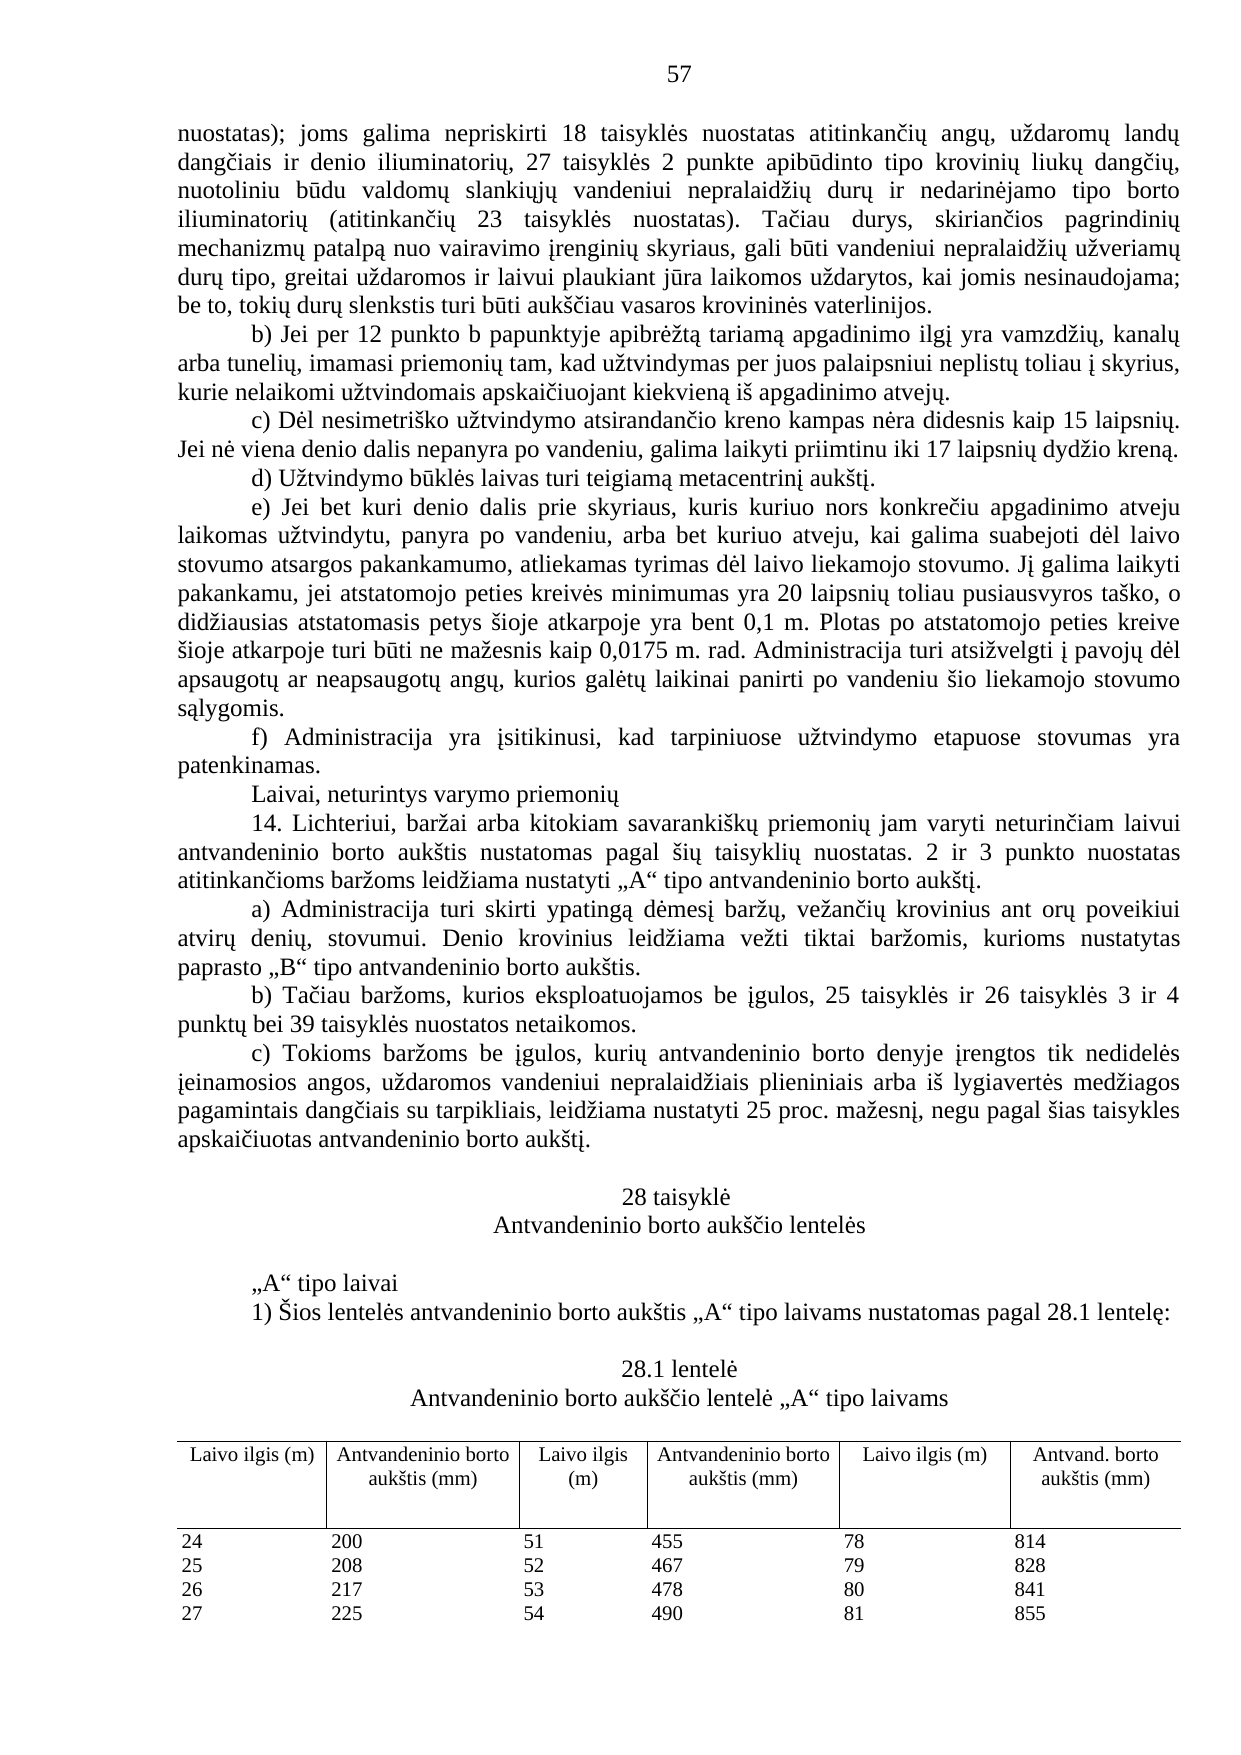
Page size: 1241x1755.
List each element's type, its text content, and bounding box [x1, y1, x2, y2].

table_cell 200 [515, 1529, 519, 1553]
table_cell 225 [327, 1601, 331, 1625]
table_cell 841 [1010, 1577, 1014, 1601]
table_cell 467 [647, 1553, 651, 1577]
table_cell 26 [177, 1577, 181, 1601]
table_cell 490 [835, 1601, 839, 1625]
table_cell 225 [515, 1601, 519, 1625]
table_cell 27 [323, 1601, 327, 1625]
table_cell 478 [647, 1577, 651, 1601]
text nuostatas); joms galima nepriskirti 18 taisyklės nuostatas atitinkančių angų, uždaromų landų dangčiais ir denio iliuminatorių, 27 taisyklės 2 punkte apibūdinto tipo krovinių liukų dangčių, nuotoliniu būdu valdomų slankiųjų vandeniui nepralaidžių durų ir nedarinėjamo tipo borto iliuminatorių (atitinkančių 23 taisyklės nuostatas). Tačiau durys, skiriančios pagrindinių mechanizmų patalpą nuo vairavimo įrenginių skyriaus, gali būti vandeniui nepralaidžių užveriamų durų tipo, greitai uždaromos ir laivui plaukiant jūra laikomos uždarytos, kai jomis nesinaudojama; be to, tokių durų slenkstis turi būti aukščiau vasaros krovininės vaterlinijos. [177, 118, 1181, 319]
table_cell 208 [327, 1553, 331, 1577]
table_cell 53 [519, 1577, 523, 1601]
table_cell 208 [515, 1553, 519, 1577]
text e) Jei bet kuri denio dalis prie skyriaus, kuris kuriuo nors konkrečiu apgadinimo atveju laikomas užtvindytu, panyra po vandeniu, arba bet kuriuo atveju, kai galima suabejoti dėl laivo stovumo atsargos pakankamumo, atliekamas tyrimas dėl laivo liekamojo stovumo. Jį galima laikyti pakankamu, jei atstatomojo peties kreivės minimumas yra 20 laipsnių toliau pusiausvyros taško, o didžiausias atstatomasis petys šioje atkarpoje yra bent 0,1 m. Plotas po atstatomojo peties kreive šioje atkarpoje turi būti ne mažesnis kaip 0,0175 m. rad. Administracija turi atsižvelgti į pavojų dėl apsaugotų ar neapsaugotų angų, kurios galėtų laikinai panirti po vandeniu šio liekamojo stovumo sąlygomis. [177, 492, 1181, 722]
text a) Administracija turi skirti ypatingą dėmesį baržų, vežančių krovinius ant orų poveikiui atvirų denių, stovumui. Denio krovinius leidžiama vežti tiktai baržomis, kurioms nustatytas paprasto „B“ tipo antvandeninio borto aukštis. [177, 894, 1181, 981]
text c) Dėl nesimetriško užtvindymo atsirandančio kreno kampas nėra didesnis kaip 15 laipsnių. Jei nė viena denio dalis nepanyra po vandeniu, galima laikyti priimtinu iki 17 laipsnių dydžio kreną. [177, 406, 1181, 463]
table_cell 841 [1177, 1577, 1181, 1601]
table_cell 478 [835, 1577, 839, 1601]
table_cell 78 [1006, 1529, 1010, 1553]
text Laivai, neturintys varymo priemonių [177, 779, 1181, 808]
table_cell 26 [323, 1577, 327, 1601]
table_cell 200 [327, 1529, 331, 1553]
table_cell 25 [177, 1553, 181, 1577]
table_cell 53 [643, 1577, 647, 1601]
table_cell 27 [177, 1601, 181, 1625]
table_cell 51 [519, 1529, 523, 1553]
table_cell 814 [1010, 1529, 1014, 1553]
table_cell 455 [835, 1529, 839, 1553]
text f) Administracija yra įsitikinusi, kad tarpiniuose užtvindymo etapuose stovumas yra patenkinamas. [177, 722, 1181, 779]
table_header Antvandeninio borto aukštis (mm) [648, 1442, 839, 1528]
text Antvandeninio borto aukščio lentelės [177, 1211, 1181, 1239]
table_cell 25 [323, 1553, 327, 1577]
table_cell 79 [1006, 1553, 1010, 1577]
table_cell 855 [1177, 1601, 1181, 1625]
table_header Laivo ilgis (m) [177, 1442, 326, 1528]
table_header Laivo ilgis (m) [520, 1442, 647, 1528]
table_header Laivo ilgis (m) [840, 1442, 1010, 1528]
table_cell 828 [1177, 1553, 1181, 1577]
table_cell 217 [327, 1577, 331, 1601]
text b) Jei per 12 punkto b papunktyje apibrėžtą tariamą apgadinimo ilgį yra vamzdžių, kanalų arba tunelių, imamasi priemonių tam, kad užtvindymas per juos palaipsniui neplistų toliau į skyrius, kurie nelaikomi užtvindomais apskaičiuojant kiekvieną iš apgadinimo atvejų. [177, 319, 1181, 406]
text „A“ tipo laivai [177, 1268, 1181, 1297]
text c) Tokioms baržoms be įgulos, kurių antvandeninio borto denyje įrengtos tik nedidelės įeinamosios angos, uždaromos vandeniui nepralaidžiais plieniniais arba iš lygiavertės medžiagos pagamintais dangčiais su tarpikliais, leidžiama nustatyti 25 proc. mažesnį, negu pagal šias taisykles apskaičiuotas antvandeninio borto aukštį. [177, 1038, 1181, 1153]
table_header Antvandeninio borto aukštis (mm) [327, 1442, 519, 1528]
text Antvandeninio borto aukščio lentelė „A“ tipo laivams [177, 1383, 1181, 1412]
table_header Antvand. borto aukštis (mm) [1011, 1442, 1181, 1528]
table_cell 80 [839, 1577, 843, 1601]
table_cell 80 [1006, 1577, 1010, 1601]
text d) Užtvindymo būklės laivas turi teigiamą metacentrinį aukštį. [177, 463, 1181, 492]
table_cell 855 [1010, 1601, 1014, 1625]
text b) Tačiau baržoms, kurios eksploatuojamos be įgulos, 25 taisyklės ir 26 taisyklės 3 ir 4 punktų bei 39 taisyklės nuostatos netaikomos. [177, 981, 1181, 1038]
table_cell 217 [515, 1577, 519, 1601]
table_cell 51 [643, 1529, 647, 1553]
text 28 taisyklė [177, 1182, 1181, 1211]
table_cell 81 [839, 1601, 843, 1625]
table_cell 24 [177, 1529, 181, 1553]
table_cell 54 [519, 1601, 523, 1625]
text 1) Šios lentelės antvandeninio borto aukštis „A“ tipo laivams nustatomas pagal 28.1 lentelę: [177, 1297, 1181, 1326]
table_cell 54 [643, 1601, 647, 1625]
table_cell 52 [519, 1553, 523, 1577]
table_cell 467 [835, 1553, 839, 1577]
table_cell 24 [323, 1529, 327, 1553]
table_cell 814 [1177, 1529, 1181, 1553]
table_cell 52 [643, 1553, 647, 1577]
table_cell 828 [1010, 1553, 1014, 1577]
table_cell 79 [839, 1553, 843, 1577]
text 28.1 lentelė [177, 1354, 1181, 1383]
table_cell 81 [1006, 1601, 1010, 1625]
table_cell 78 [839, 1529, 843, 1553]
text 14. Lichteriui, baržai arba kitokiam savarankiškų priemonių jam varyti neturinčiam laivui antvandeninio borto aukštis nustatomas pagal šių taisyklių nuostatas. 2 ir 3 punkto nuostatas atitinkančioms baržoms leidžiama nustatyti „A“ tipo antvandeninio borto aukštį. [177, 808, 1181, 894]
table_cell 455 [647, 1529, 651, 1553]
table_cell 490 [647, 1601, 651, 1625]
